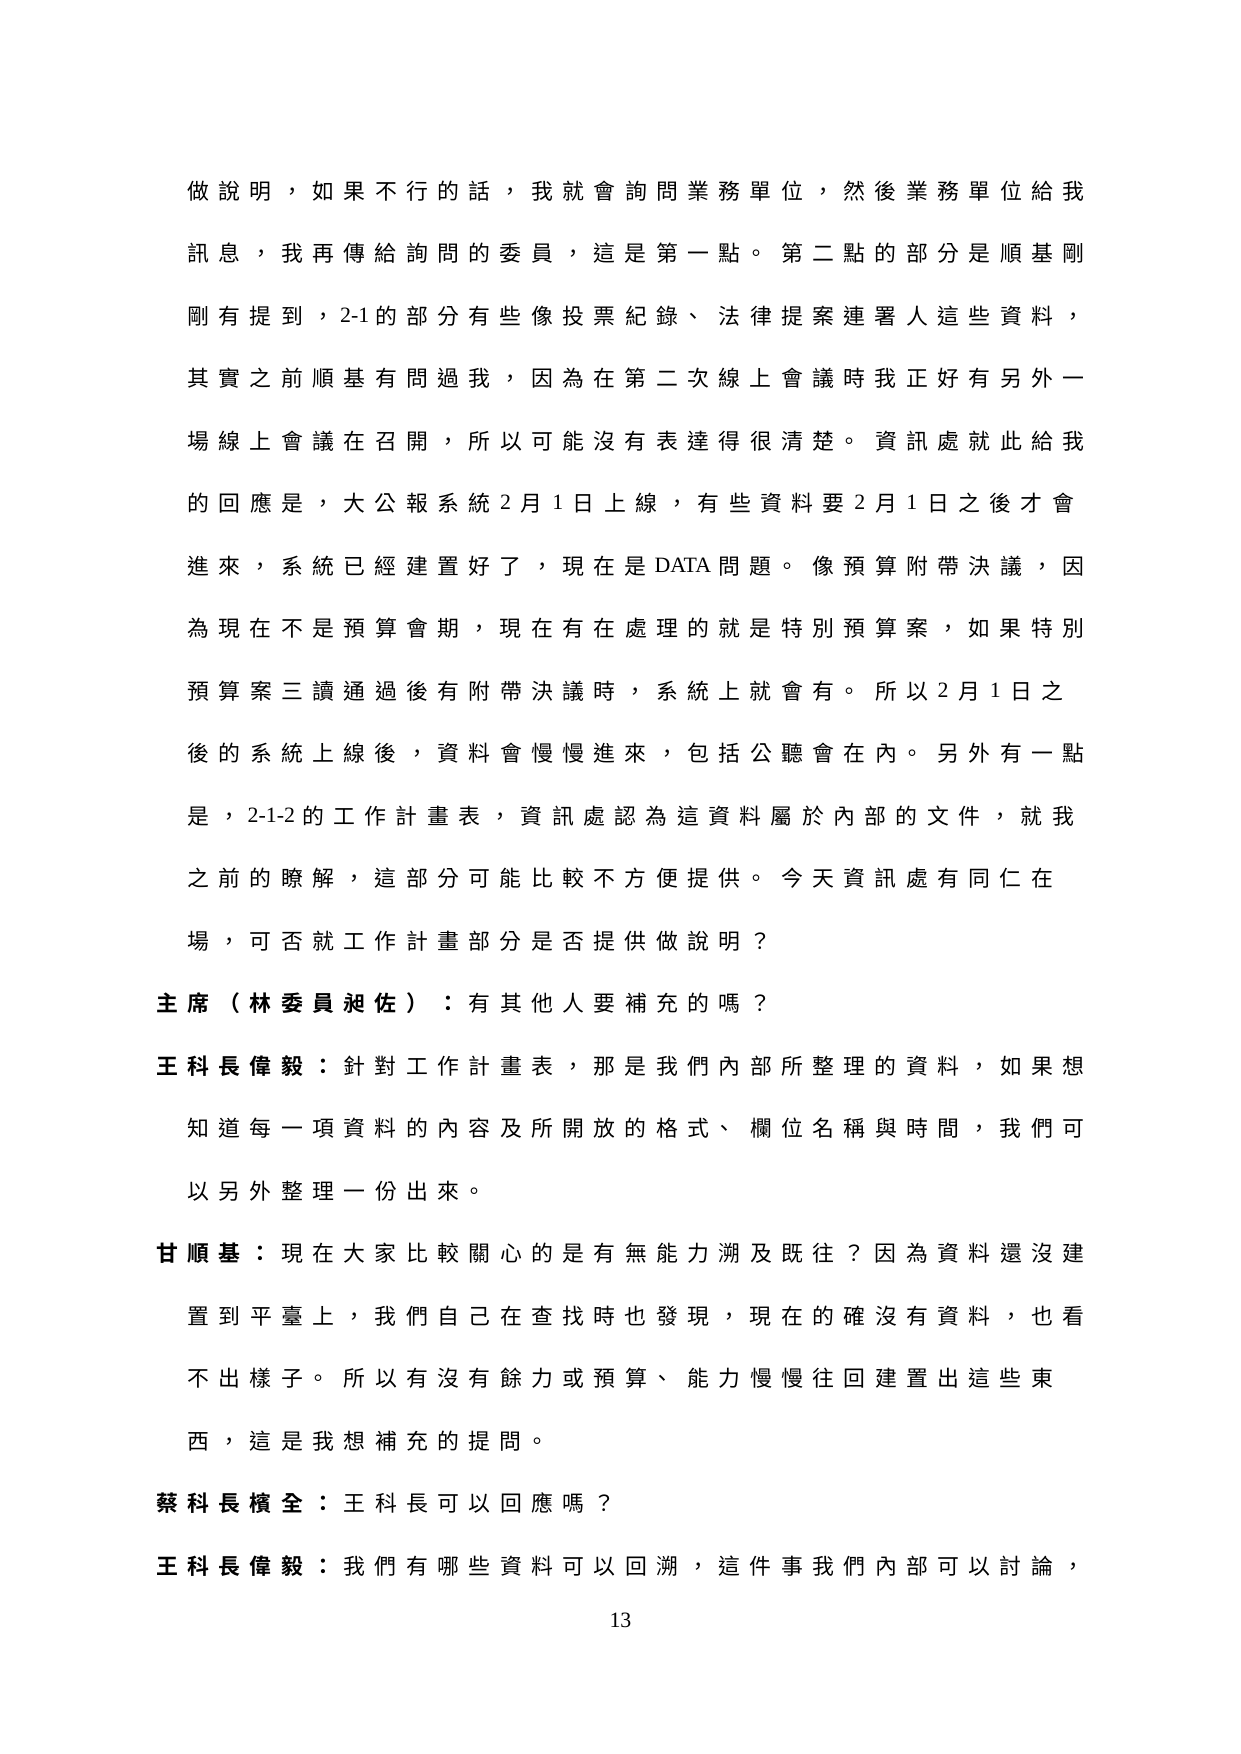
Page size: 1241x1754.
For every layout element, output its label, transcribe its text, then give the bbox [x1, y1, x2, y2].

text 甘順基：現在大家比較關心的是有無能力溯及既往？因為資料還沒建置到平臺上，我們自己在查找時也發現，現在的確沒有資料，也看不出樣子。所以有沒有餘力或預算、能力慢慢往回建置出這些東西，這是我想補充的提問。 [151, 1221, 1089, 1471]
text 王科長偉毅：我們有哪些資料可以回溯，這件事我們內部可以討論， [151, 1533, 1089, 1596]
text 主席（林委員昶佐）：有其他人要補充的嗎？ [151, 971, 1089, 1033]
text 做說明，如果不行的話，我就會詢問業務單位，然後業務單位給我訊息，我再傳給詢問的委員，這是第一點。第二點的部分是順基剛剛有提到，2-1的部分有些像投票紀錄、法律提案連署人這些資料，其實之前順基有問過我，因為在第二次線上會議時我正好有另外一場線上會議在召開，所以可能沒有表達得很清楚。資訊處就此給我的回應是，大公報系統2月1日上線，有些資料要2月1日之後才會進來，系統已經建置好了，現在是DATA問題。像預算附帶決議，因為現在不是預算會期，現在有在處理的就是特別預算案，如果特別預算案三讀通過後有附帶決議時，系統上就會有。所以2月1日之後的系統上線後，資料會慢慢進來，包括公聽會在內。另外有一點是，2-1-2的工作計畫表，資訊處認為這資料屬於內部的文件，就我之前的瞭解，這部分可能比較不方便提供。今天資訊處有同仁在場，可否就工作計畫部分是否提供做說明？ [151, 158, 1089, 971]
text 蔡科長檳全：王科長可以回應嗎？ [151, 1471, 1089, 1533]
text 王科長偉毅：針對工作計畫表，那是我們內部所整理的資料，如果想知道每一項資料的內容及所開放的格式、欄位名稱與時間，我們可以另外整理一份出來。 [151, 1033, 1089, 1221]
